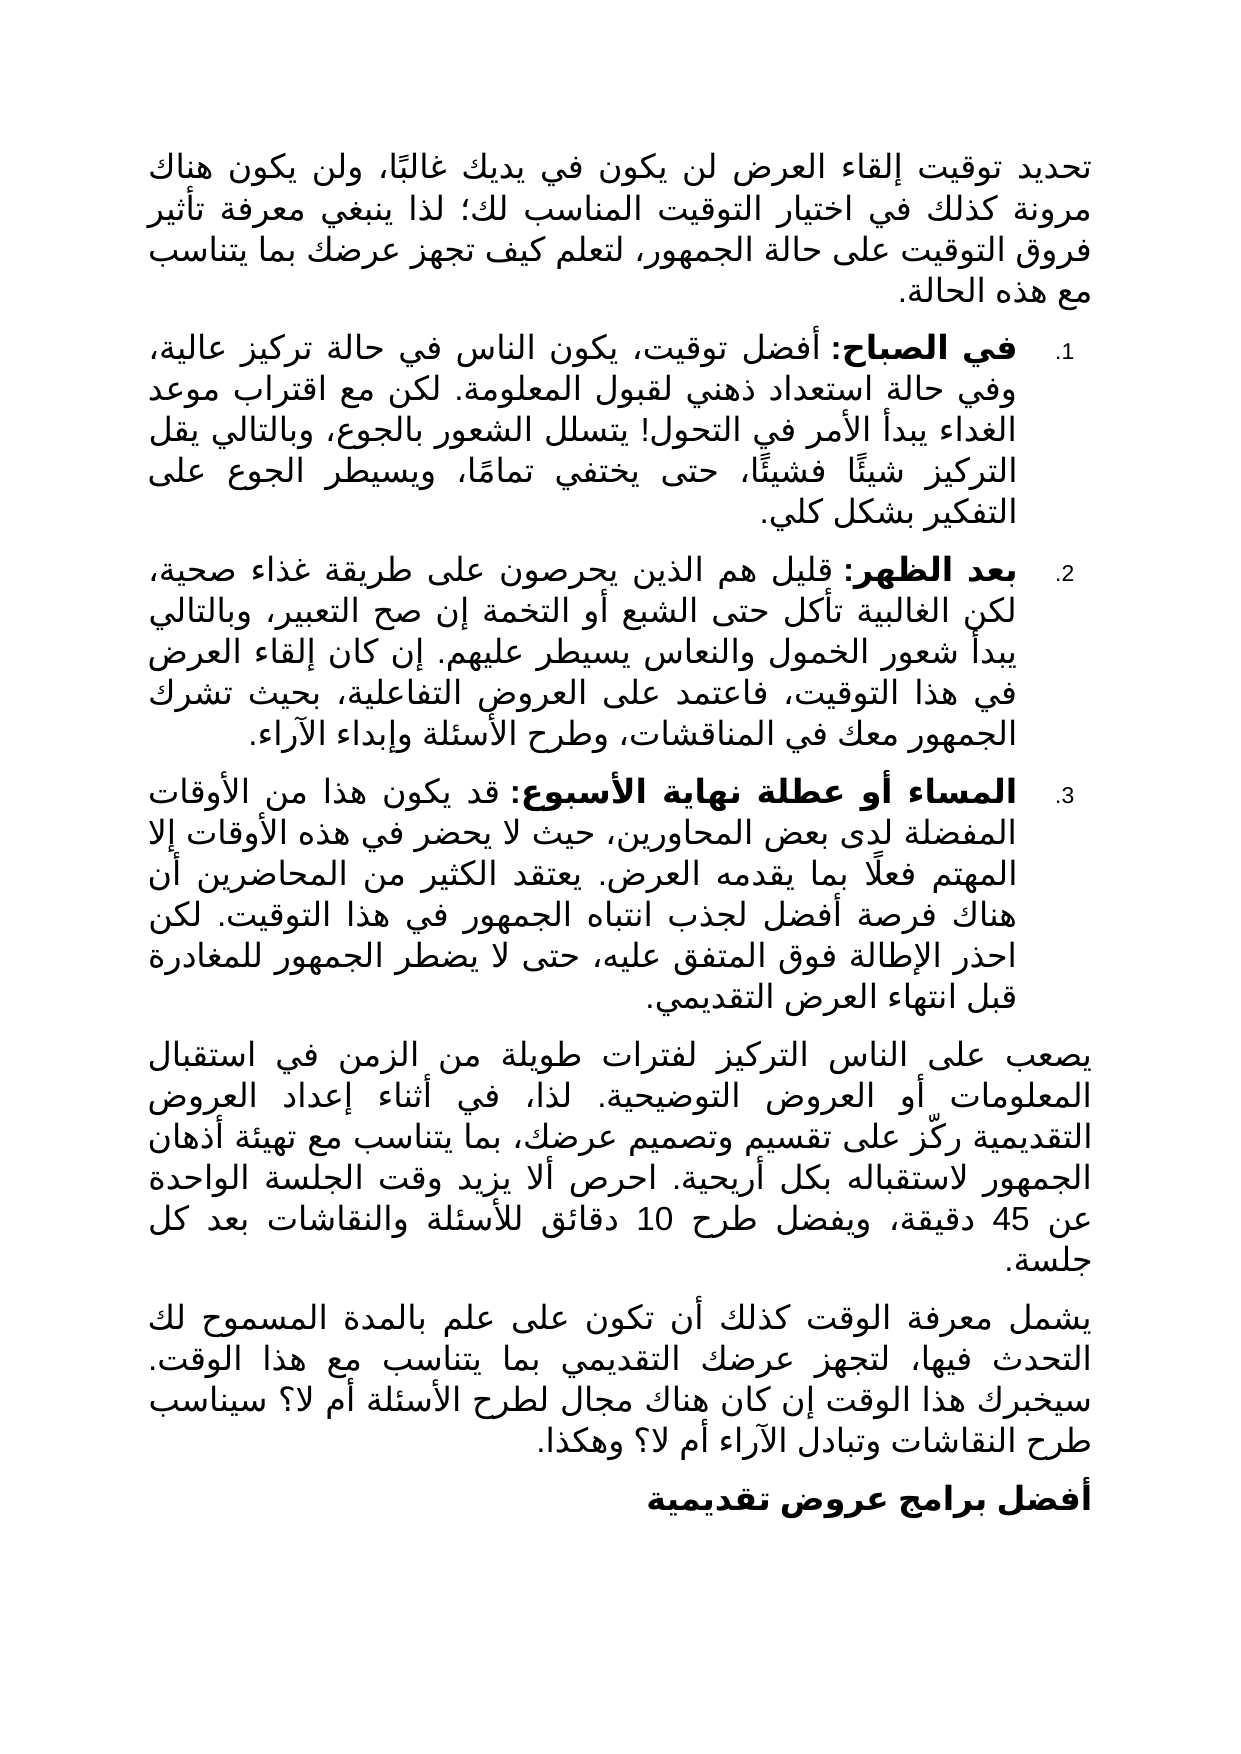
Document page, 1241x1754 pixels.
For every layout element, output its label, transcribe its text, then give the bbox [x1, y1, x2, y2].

text يشمل معرفة الوقت كذلك أن تكون على علم بالمدة المسموح لك التحدث فيها، لتجهز عرضك التقديمي بما يتناسب مع هذا الوقت. سيخبرك هذا الوقت إن كان هناك مجال لطرح الأسئلة أم لا؟ سيناسب طرح النقاشات وتبادل الآراء أم لا؟ وهكذا. [148, 1298, 1093, 1459]
list المساء أو عطلة نهاية الأسبوع: قد يكون هذا من الأوقات المفضلة لدى بعض المحاورين، حيث لا يحضر في هذه الأوقات إلا المهتم فعلًا بما يقدمه العرض. يعتقد الكثير من المحاضرين أن هناك فرصة أفضل لجذب انتباه الجمهور في هذا التوقيت. لكن احذر الإطالة فوق المتفق عليه، حتى لا يضطر الجمهور للمغادرة قبل انتهاء العرض التقديمي. [148, 772, 1055, 1016]
text يصعب على الناس التركيز لفترات طويلة من الزمن في استقبال المعلومات أو العروض التوضيحية. لذا، في أثناء إعداد العروض التقديمية ركّز على تقسيم وتصميم عرضك، بما يتناسب مع تهيئة أذهان الجمهور لاستقباله بكل أريحية. احرص ألا يزيد وقت الجلسة الواحدة عن 45 دقيقة، ويفضل طرح 10 دقائق للأسئلة والنقاشات بعد كل جلسة. [148, 1035, 1093, 1279]
text تحديد توقيت إلقاء العرض لن يكون في يديك غالبًا، ولن يكون هناك مرونة كذلك في اختيار التوقيت المناسب لك؛ لذا ينبغي معرفة تأثير فروق التوقيت على حالة الجمهور، لتعلم كيف تجهز عرضك بما يتناسب مع هذه الحالة. [148, 148, 1093, 309]
list بعد الظهر: قليل هم الذين يحرصون على طريقة غذاء صحية، لكن الغالبية تأكل حتى الشبع أو التخمة إن صح التعبير، وبالتالي يبدأ شعور الخمول والنعاس يسيطر عليهم. إن كان إلقاء العرض في هذا التوقيت، فاعتمد على العروض التفاعلية، بحيث تشرك الجمهور معك في المناقشات، وطرح الأسئلة وإبداء الآراء. [148, 550, 1055, 753]
text أفضل برامج عروض تقديمية [148, 1479, 1093, 1517]
list في الصباح: أفضل توقيت، يكون الناس في حالة تركيز عالية، وفي حالة استعداد ذهني لقبول المعلومة. لكن مع اقتراب موعد الغداء يبدأ الأمر في التحول! يتسلل الشعور بالجوع، وبالتالي يقل التركيز شيئًا فشيئًا، حتى يختفي تمامًا، ويسيطر الجوع على التفكير بشكل كلي. [148, 328, 1055, 531]
